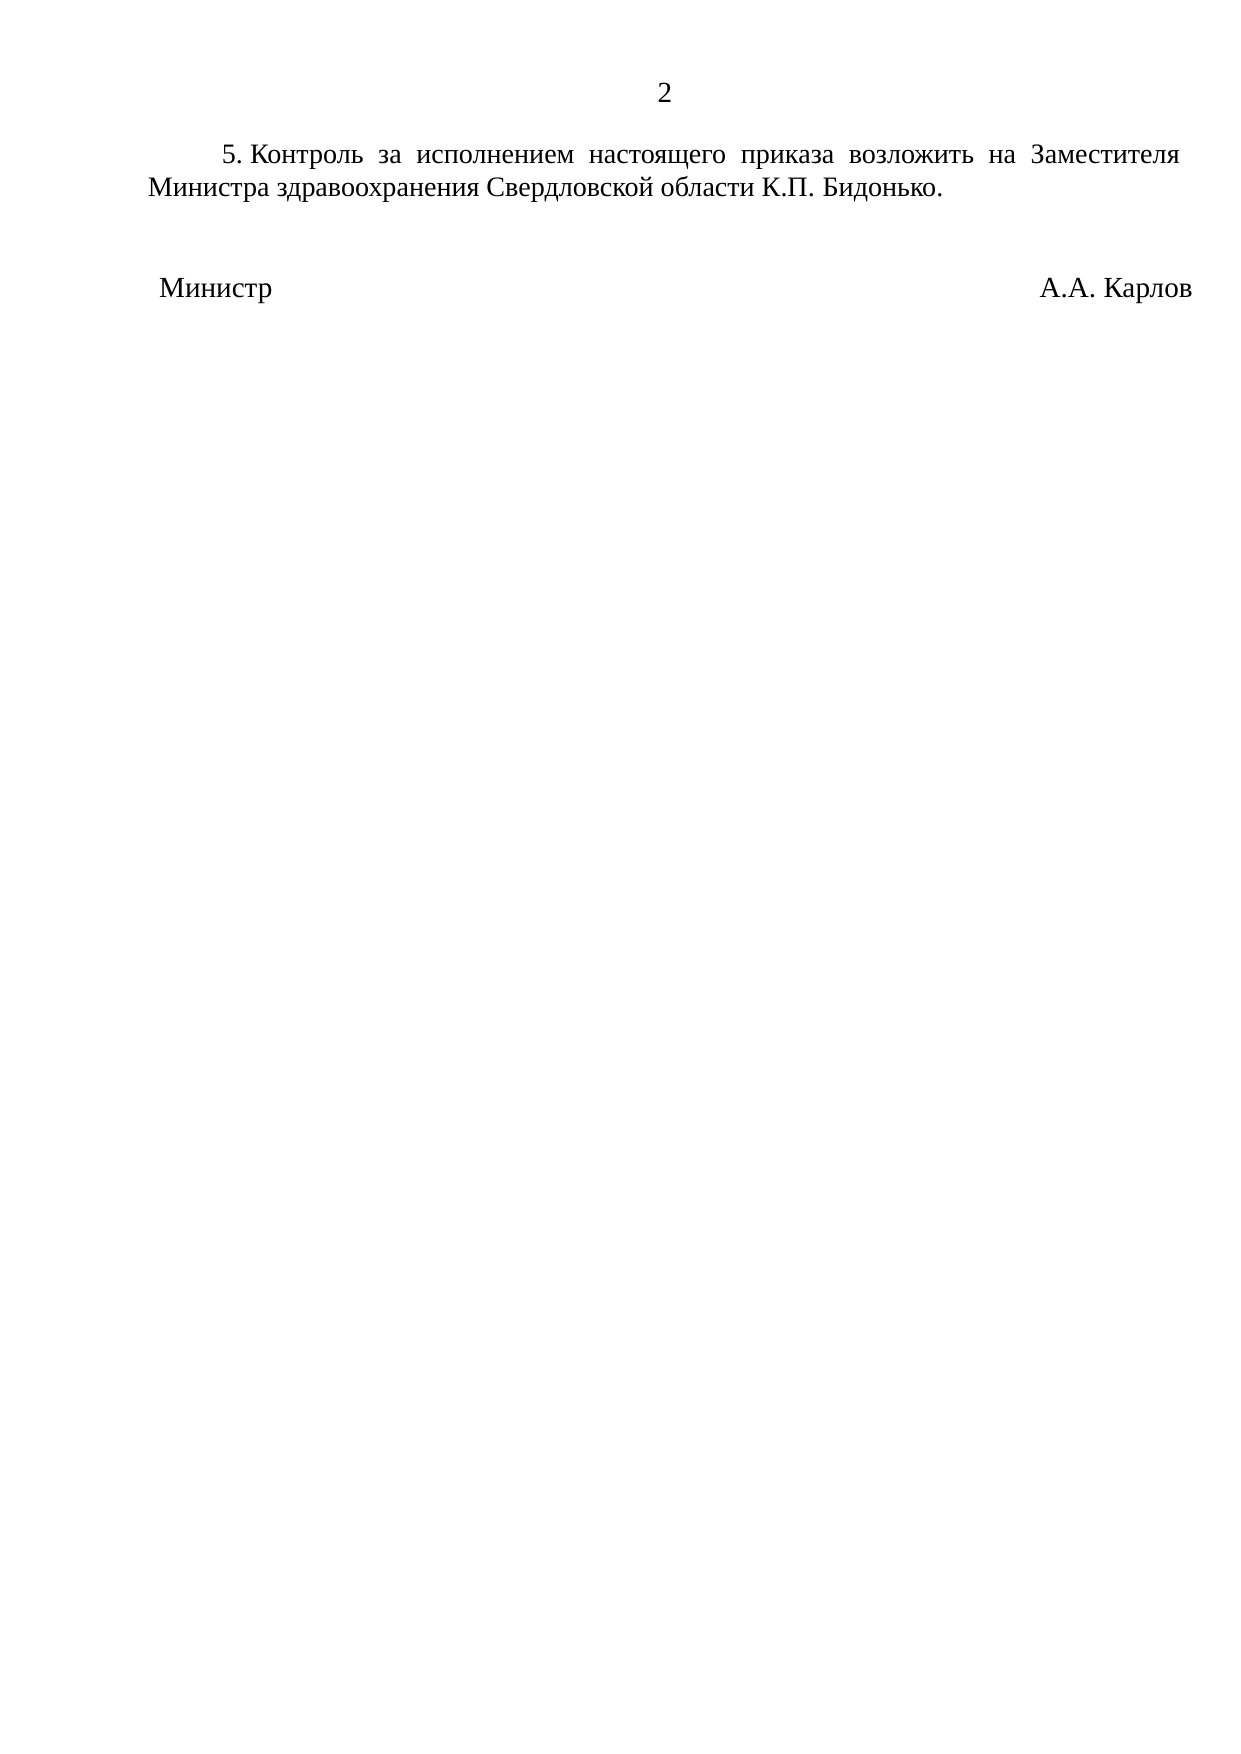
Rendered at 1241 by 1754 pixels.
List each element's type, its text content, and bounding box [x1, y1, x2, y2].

table_header [509, 268, 848, 304]
table_header А.А. Карлов [848, 268, 1207, 304]
text 5. Контроль за исполнением настоящего приказа возложить на Заместителя Министра здравоохранения Свердловской области К.П. Бидонько. [148, 137, 1181, 202]
table_header Министр [155, 268, 509, 304]
